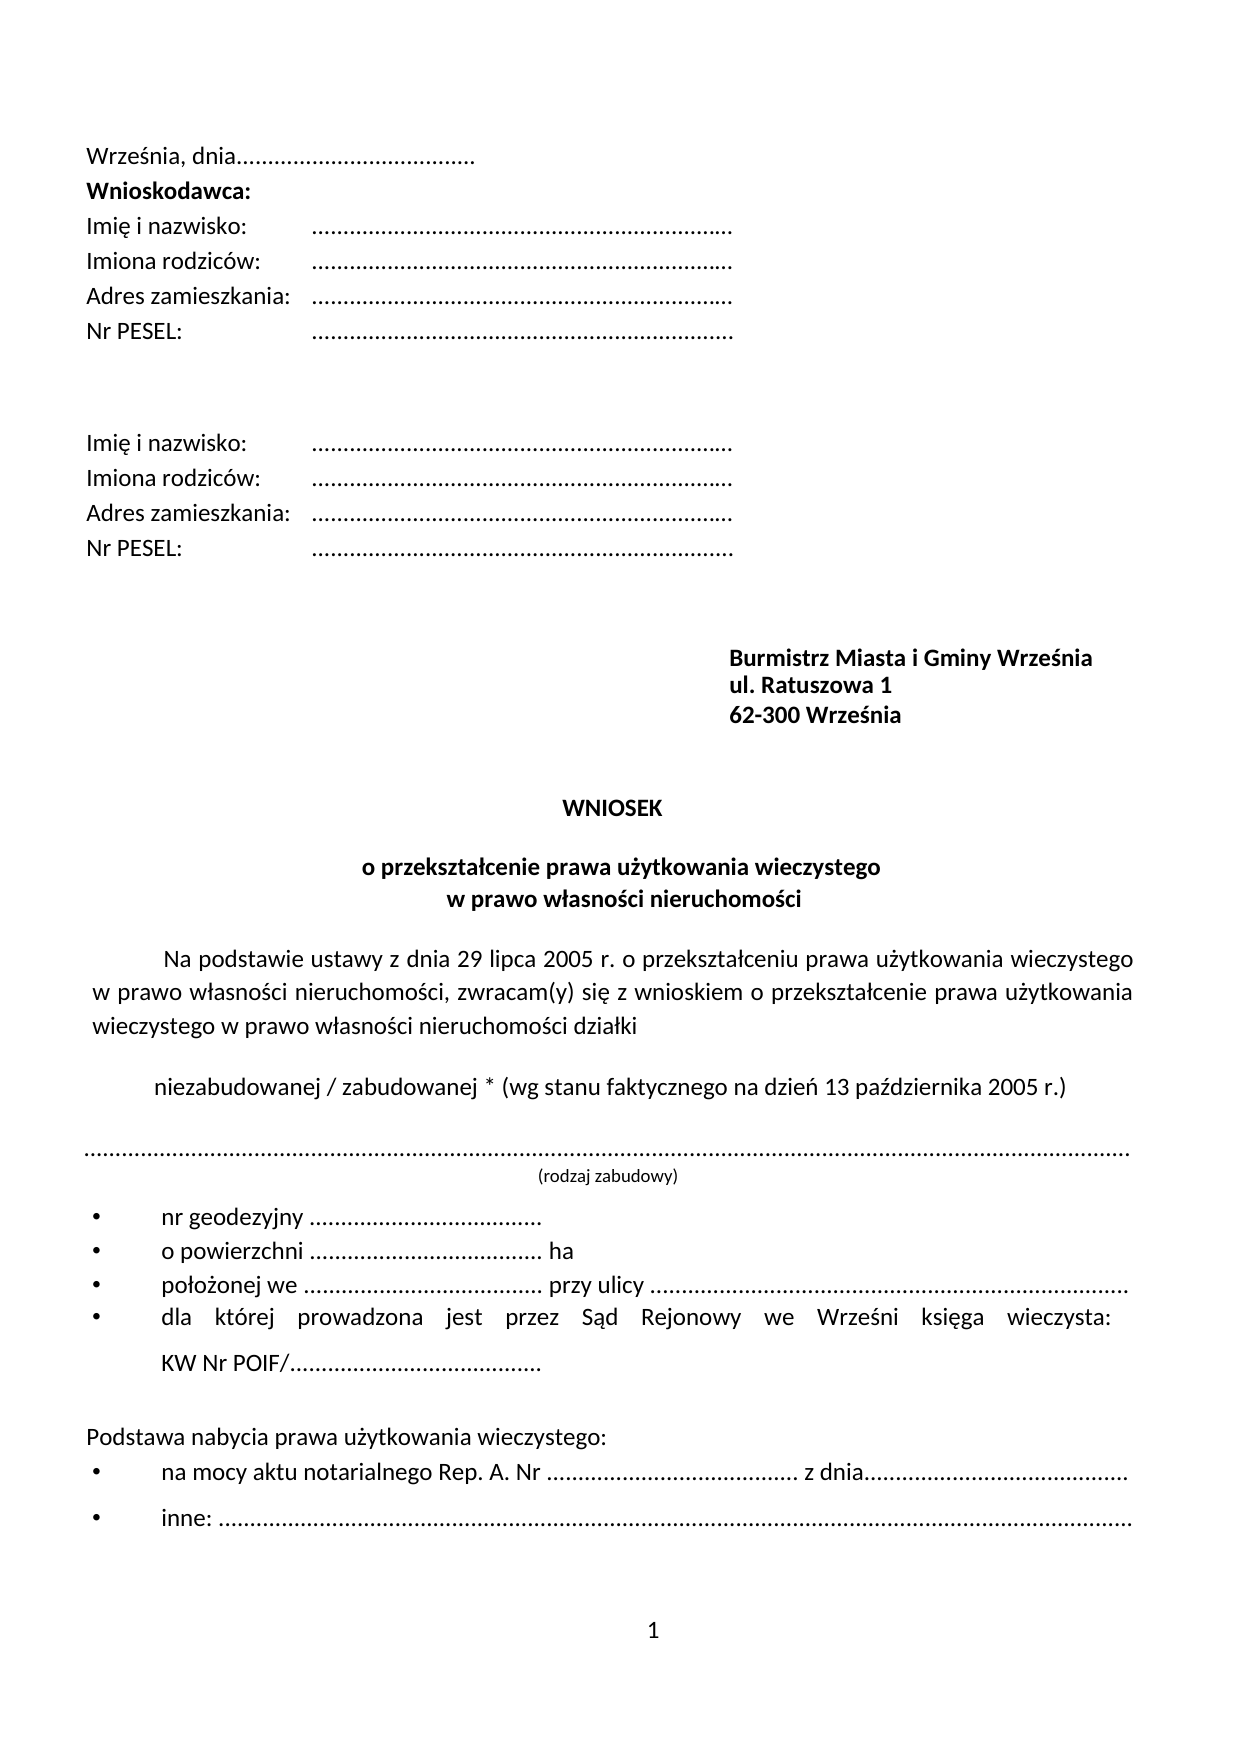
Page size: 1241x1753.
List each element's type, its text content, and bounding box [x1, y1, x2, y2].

text Września, dnia...................................... Wnioskodawca: Imię i nazwisko: ................................................................… Imiona rodziców: ................................................................… Adres zamieszkania: ................................................................… Nr PESEL: ................................................................... [86, 105, 1141, 346]
text Imię i nazwisko: ................................................................… Imiona rodziców: ................................................................… Adres zamieszkania: ................................................................… Nr PESEL: ................................................................... [86, 427, 1141, 563]
text 62-300 Września [489, 699, 1141, 729]
text ......................................................................................................................................................................(rodzaj zabudowy) [80, 1132, 1135, 1187]
text WNIOSEK [344, 792, 880, 823]
list nr geodezyjny ..................................... [92, 1201, 1135, 1232]
list na mocy aktu notarialnego Rep. A. Nr ........................................ z dnia.......................................... [92, 1456, 1135, 1486]
list inne: ................................................................................................................................................. [92, 1502, 1135, 1532]
text Podstawa nabycia prawa użytkowania wieczystego: [86, 1421, 1141, 1452]
list położonej we ...................................... przy ulicy ............................................................................ [92, 1269, 1135, 1299]
text ul. Ratuszowa 1 [729, 672, 1135, 699]
list dla której prowadzona jest przez Sąd Rejonowy we Wrześni księga wieczysta: KW Nr POIF/........................................ [92, 1301, 1135, 1377]
text o przekształcenie prawa użytkowania wieczystego w prawo własności nieruchomości [113, 851, 1135, 914]
text niezabudowanej / zabudowanej * (wg stanu faktycznego na dzień 13 października 2005 r.) [86, 1071, 1135, 1102]
text Burmistrz Miasta i Gminy Września [729, 644, 1135, 672]
text Na podstawie ustawy z dnia 29 lipca 2005 r. o przekształceniu prawa użytkowania wieczystego w prawo własności nieruchomości, zwracam(y) się z wnioskiem o przekształcenie prawa użytkowania wieczystego w prawo własności nieruchomości działki [92, 943, 1135, 1041]
list o powierzchni ..................................... ha [92, 1235, 1135, 1265]
